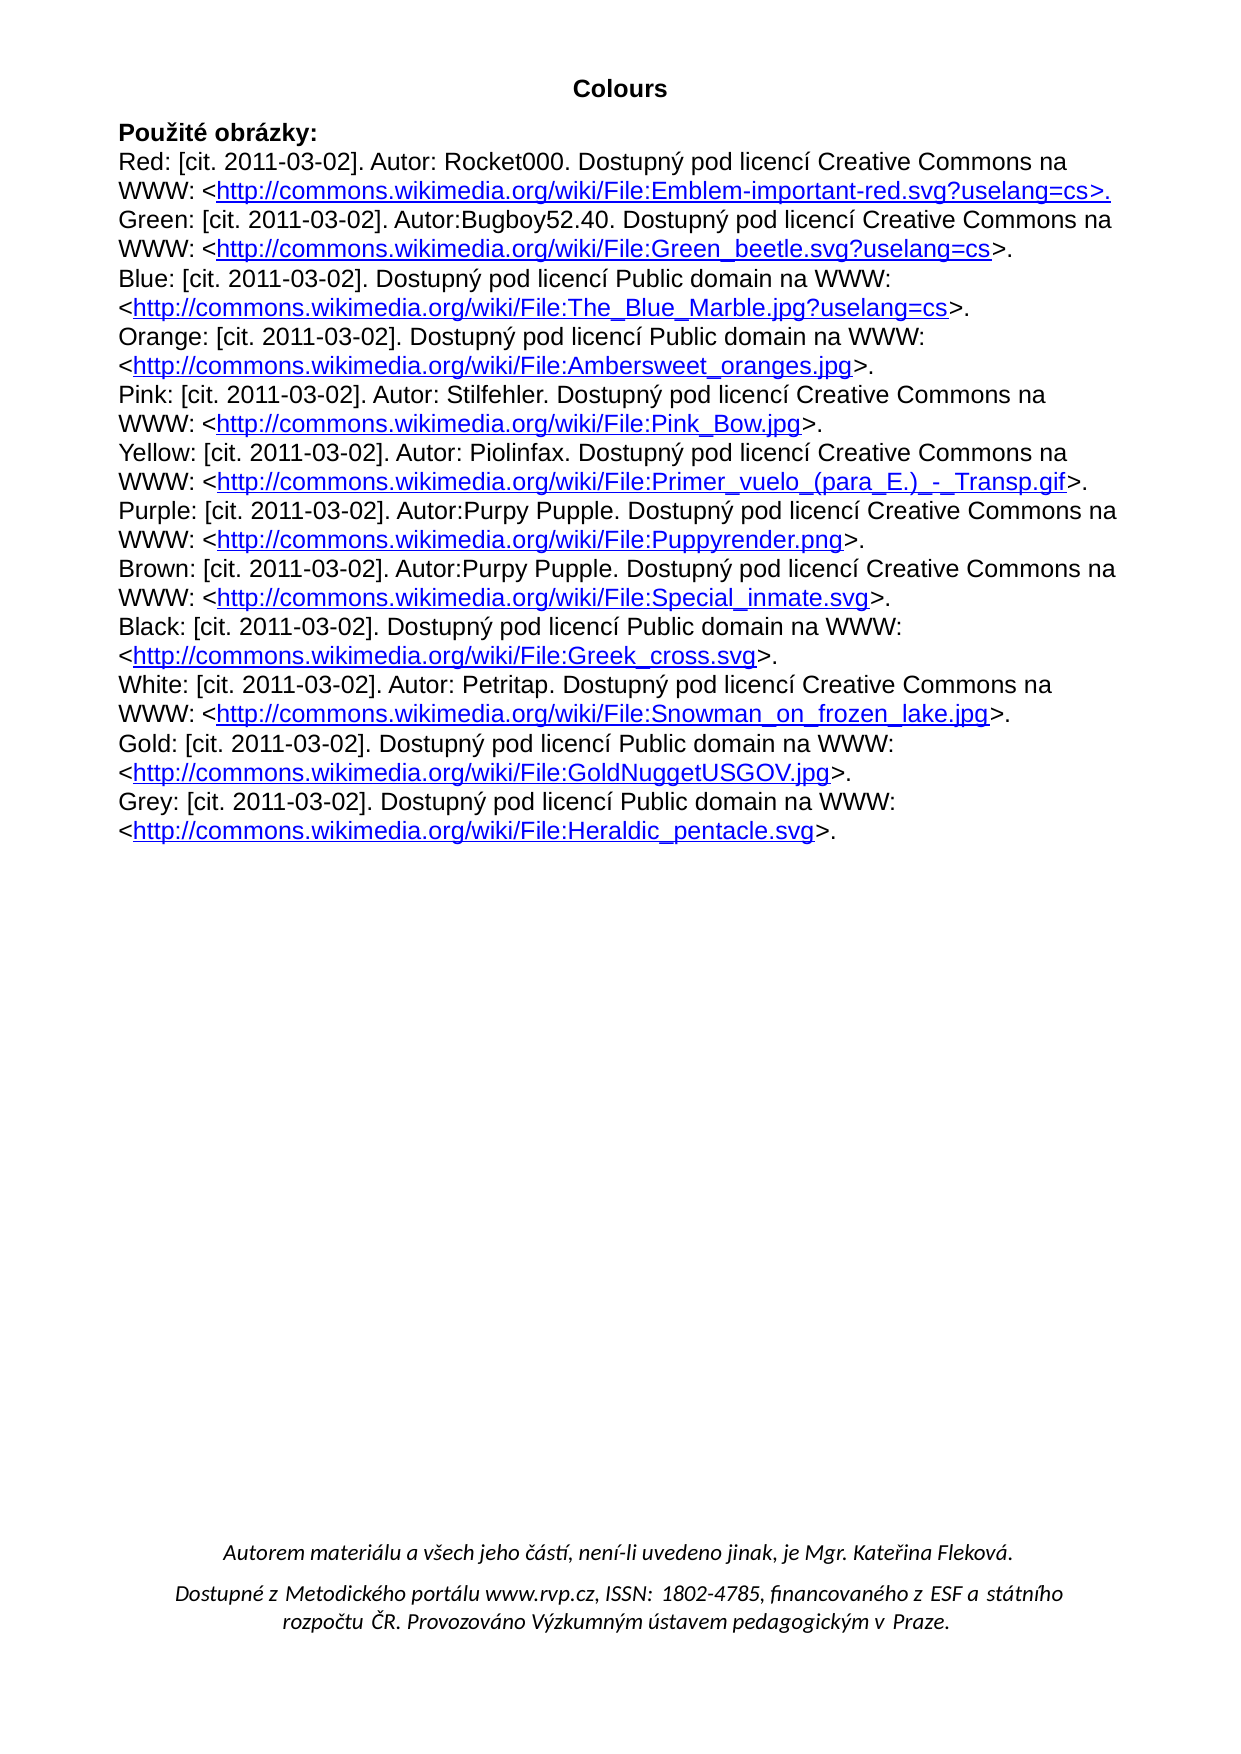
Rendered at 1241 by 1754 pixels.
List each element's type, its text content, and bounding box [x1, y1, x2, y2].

text Yellow: [cit. 2011-03-02]. Autor: Piolinfax. Dostupný pod licencí Creative Commons na WWW: <http://commons.wikimedia.org/wiki/File:Primer_vuelo_(para_E.)_-_Transp.gif>. [118, 438, 1122, 496]
text Gold: [cit. 2011-03-02]. Dostupný pod licencí Public domain na WWW: <http://commons.wikimedia.org/wiki/File:GoldNuggetUSGOV.jpg>. [118, 728, 1122, 787]
text Pink: [cit. 2011-03-02]. Autor: Stilfehler. Dostupný pod licencí Creative Commons na WWW: <http://commons.wikimedia.org/wiki/File:Pink_Bow.jpg>. [118, 380, 1122, 438]
text Orange: [cit. 2011-03-02]. Dostupný pod licencí Public domain na WWW: <http://commons.wikimedia.org/wiki/File:Ambersweet_oranges.jpg>. [118, 322, 1122, 380]
text Black: [cit. 2011-03-02]. Dostupný pod licencí Public domain na WWW: <http://commons.wikimedia.org/wiki/File:Greek_cross.svg>. [118, 612, 1122, 670]
text White: [cit. 2011-03-02]. Autor: Petritap. Dostupný pod licencí Creative Commons na WWW: <http://commons.wikimedia.org/wiki/File:Snowman_on_frozen_lake.jpg>. [118, 670, 1122, 728]
text Purple: [cit. 2011-03-02]. Autor:Purpy Pupple. Dostupný pod licencí Creative Commons na WWW: <http://commons.wikimedia.org/wiki/File:Puppyrender.png>. [118, 496, 1122, 554]
text Použité obrázky: [118, 118, 1122, 147]
text Blue: [cit. 2011-03-02]. Dostupný pod licencí Public domain na WWW: <http://commons.wikimedia.org/wiki/File:The_Blue_Marble.jpg?uselang=cs>. [118, 263, 1122, 322]
text Green: [cit. 2011-03-02]. Autor:Bugboy52.40. Dostupný pod licencí Creative Commons na WWW: <http://commons.wikimedia.org/wiki/File:Green_beetle.svg?uselang=cs>. [118, 205, 1122, 263]
text Brown: [cit. 2011-03-02]. Autor:Purpy Pupple. Dostupný pod licencí Creative Commons na WWW: <http://commons.wikimedia.org/wiki/File:Special_inmate.svg>. [118, 554, 1122, 612]
text Grey: [cit. 2011-03-02]. Dostupný pod licencí Public domain na WWW: <http://commons.wikimedia.org/wiki/File:Heraldic_pentacle.svg>. [118, 787, 1122, 845]
text Red: [cit. 2011-03-02]. Autor: Rocket000. Dostupný pod licencí Creative Commons na WWW: <http://commons.wikimedia.org/wiki/File:Emblem-important-red.svg?uselang=cs>. [118, 147, 1122, 205]
